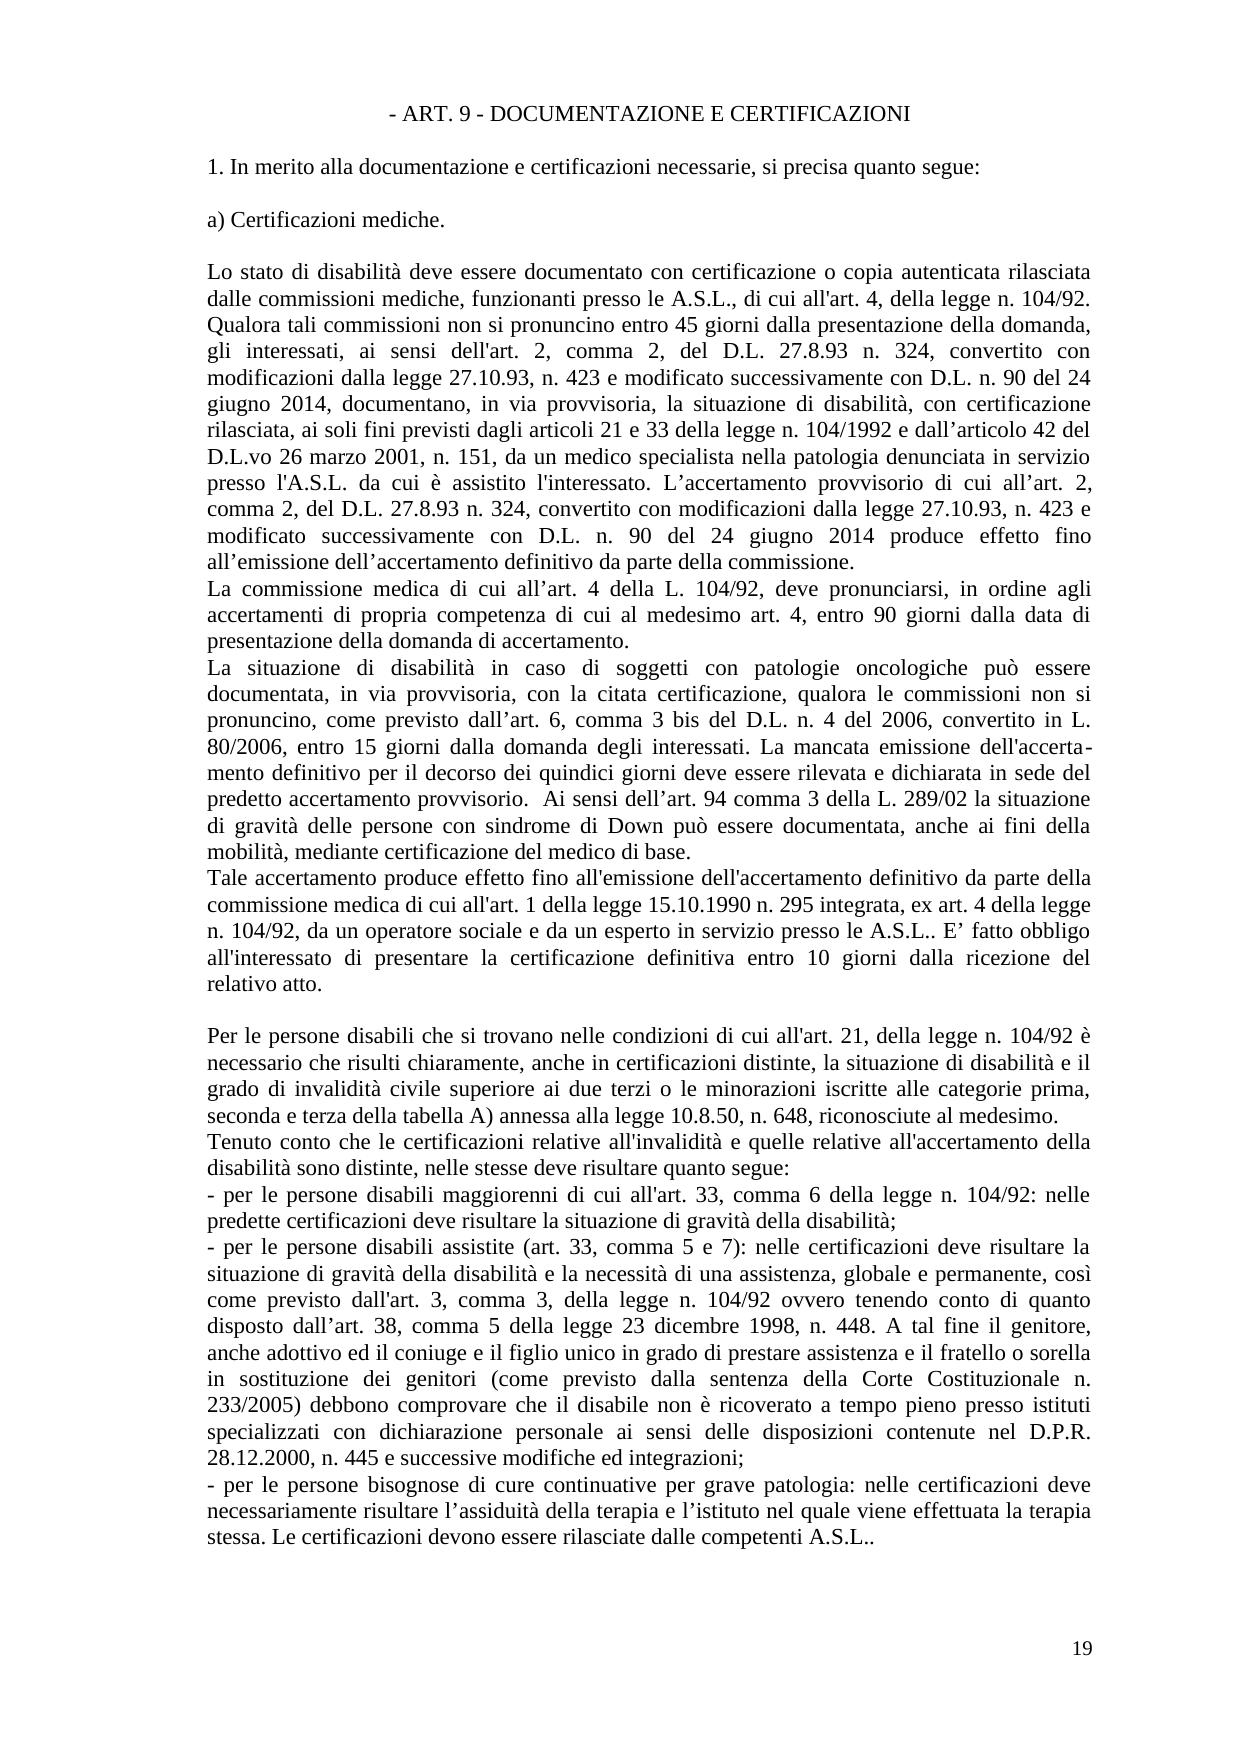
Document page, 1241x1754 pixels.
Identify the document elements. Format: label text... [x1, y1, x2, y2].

text - per le persone disabili maggiorenni di cui all'art. 33, comma 6 della legge n. 104/92: nelle predette certificazioni deve risultare la situazione di gravità della disabilità; [207, 1181, 1092, 1233]
text 1. In merito alla documentazione e certificazioni necessarie, si precisa quanto segue: [207, 153, 1092, 179]
text a) Certificazioni mediche. [207, 206, 1092, 232]
text - per le persone bisognose di cure continuative per grave patologia: nelle certificazioni deve necessariamente risultare l’assiduità della terapia e l’istituto nel quale viene effettuata la terapia stessa. Le certificazioni devono essere rilasciate dalle competenti A.S.L.. [207, 1471, 1092, 1550]
text La commissione medica di cui all’art. 4 della L. 104/92, deve pronunciarsi, in ordine agli accertamenti di propria competenza di cui al medesimo art. 4, entro 90 giorni dalla data di presentazione della domanda di accertamento. [207, 574, 1092, 654]
text Per le persone disabili che si trovano nelle condizioni di cui all'art. 21, della legge n. 104/92 è necessario che risulti chiaramente, anche in certificazioni distinte, la situazione di disabilità e il grado di invalidità civile superiore ai due terzi o le minorazioni iscritte alle categorie prima, seconda e terza della tabella A) annessa alla legge 10.8.50, n. 648, riconosciute al medesimo. [207, 1023, 1092, 1128]
text Tenuto conto che le certificazioni relative all'invalidità e quelle relative all'accertamento della disabilità sono distinte, nelle stesse deve risultare quanto segue: [207, 1128, 1092, 1181]
text - per le persone disabili assistite (art. 33, comma 5 e 7): nelle certificazioni deve risultare la situazione di gravità della disabilità e la necessità di una assistenza, globale e permanente, così come previsto dall'art. 3, comma 3, della legge n. 104/92 ovvero tenendo conto di quanto disposto dall’art. 38, comma 5 della legge 23 dicembre 1998, n. 448. A tal fine il genitore, anche adottivo ed il coniuge e il figlio unico in grado di prestare assistenza e il fratello o sorella in sostituzione dei genitori (come previsto dalla sentenza della Corte Costituzionale n. 233/2005) debbono comprovare che il disabile non è ricoverato a tempo pieno presso istituti specializzati con dichiarazione personale ai sensi delle disposizioni contenute nel D.P.R. 28.12.2000, n. 445 e successive modifiche ed integrazioni; [207, 1233, 1092, 1471]
text - ART. 9 - DOCUMENTAZIONE E CERTIFICAZIONI [207, 100, 1092, 127]
text Lo stato di disabilità deve essere documentato con certificazione o copia autenticata rilasciata dalle commissioni mediche, funzionanti presso le A.S.L., di cui all'art. 4, della legge n. 104/92. Qualora tali commissioni non si pronuncino entro 45 giorni dalla presentazione della domanda, gli interessati, ai sensi dell'art. 2, comma 2, del D.L. 27.8.93 n. 324, convertito con modificazioni dalla legge 27.10.93, n. 423 e modificato successivamente con D.L. n. 90 del 24 giugno 2014, documentano, in via provvisoria, la situazione di disabilità, con certificazione rilasciata, ai soli fini previsti dagli articoli 21 e 33 della legge n. 104/1992 e dall’articolo 42 del D.L.vo 26 marzo 2001, n. 151, da un medico specialista nella patologia denunciata in servizio presso l'A.S.L. da cui è assistito l'interessato. L’accertamento provvisorio di cui all’art. 2, comma 2, del D.L. 27.8.93 n. 324, convertito con modificazioni dalla legge 27.10.93, n. 423 e modificato successivamente con D.L. n. 90 del 24 giugno 2014 produce effetto fino all’emissione dell’accertamento definitivo da parte della commissione. [207, 258, 1092, 574]
text Tale accertamento produce effetto fino all'emissione dell'accertamento definitivo da parte della commissione medica di cui all'art. 1 della legge 15.10.1990 n. 295 integrata, ex art. 4 della legge n. 104/92, da un operatore sociale e da un esperto in servizio presso le A.S.L.. E’ fatto obbligo all'interessato di presentare la certificazione definitiva entro 10 giorni dalla ricezione del relativo atto. [207, 864, 1092, 996]
text La situazione di disabilità in caso di soggetti con patologie oncologiche può essere documentata, in via provvisoria, con la citata certificazione, qualora le commissioni non si pronuncino, come previsto dall’art. 6, comma 3 bis del D.L. n. 4 del 2006, convertito in L. 80/2006, entro 15 giorni dalla domanda degli interessati. La mancata emissione dell'accerta­mento definitivo per il decorso dei quindici giorni deve essere rilevata e dichiarata in sede del predetto accertamento provvisorio. Ai sensi dell’art. 94 comma 3 della L. 289/02 la situazione di gravità delle persone con sindrome di Down può essere documentata, anche ai fini della mobilità, mediante certificazione del medico di base. [207, 654, 1092, 864]
